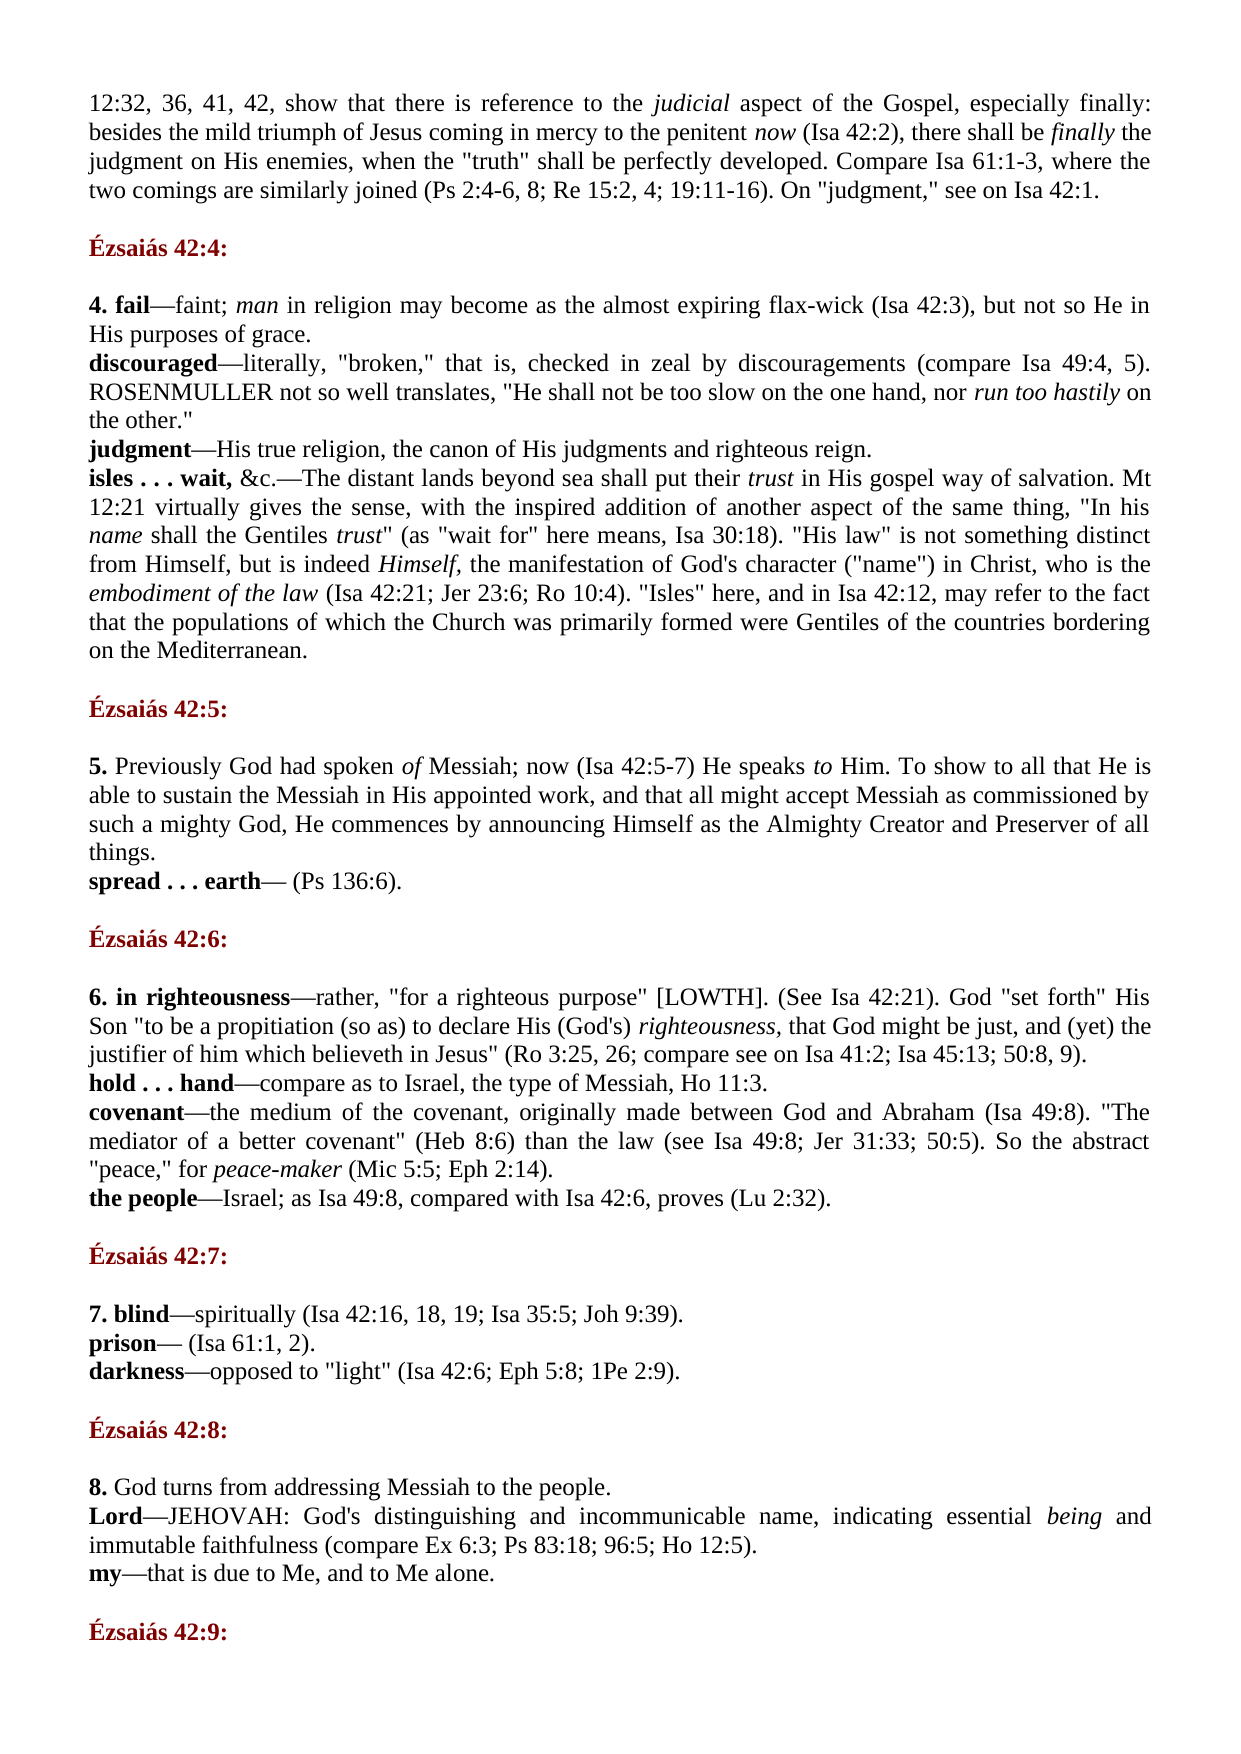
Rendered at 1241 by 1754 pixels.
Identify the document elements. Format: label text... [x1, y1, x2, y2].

text Ézsaiás 42:4: [88, 233, 1152, 262]
text 4. fail—faint; man in religion may become as the almost expiring flax-wick (Isa 42:3), but not so He in His purposes of grace. discouraged—literally, "broken," that is, checked in zeal by discouragements (compare Isa 49:4, 5). ROSENMULLER not so well translates, "He shall not be too slow on the one hand, nor run too hastily on the other." judgment—His true religion, the canon of His judgments and righteous reign. isles . . . wait, &c.—The distant lands beyond sea shall put their trust in His gospel way of salvation. Mt 12:21 virtually gives the sense, with the inspired addition of another aspect of the same thing, "In his name shall the Gentiles trust" (as "wait for" here means, Isa 30:18). "His law" is not something distinct from Himself, but is indeed Himself, the manifestation of God's character ("name") in Christ, who is the embodiment of the law (Isa 42:21; Jer 23:6; Ro 10:4). "Isles" here, and in Isa 42:12, may refer to the fact that the populations of which the Church was primarily formed were Gentiles of the countries bordering on the Mediterranean. [88, 291, 1152, 664]
text Ézsaiás 42:9: [88, 1617, 1152, 1645]
text 7. blind—spiritually (Isa 42:16, 18, 19; Isa 35:5; Joh 9:39). prison— (Isa 61:1, 2). darkness—opposed to "light" (Isa 42:6; Eph 5:8; 1Pe 2:9). [88, 1299, 1152, 1385]
text 5. Previously God had spoken of Messiah; now (Isa 42:5-7) He speaks to Him. To show to all that He is able to sustain the Messiah in His appointed work, and that all might accept Messiah as commissioned by such a mighty God, He commences by announcing Himself as the Almighty Creator and Preserver of all things. spread . . . earth— (Ps 136:6). [88, 751, 1152, 895]
text 6. in righteousness—rather, "for a righteous purpose" [LOWTH]. (See Isa 42:21). God "set forth" His Son "to be a propitiation (so as) to declare His (God's) righteousness, that God might be just, and (yet) the justifier of him which believeth in Jesus" (Ro 3:25, 26; compare see on Isa 41:2; Isa 45:13; 50:8, 9). hold . . . hand—compare as to Israel, the type of Messiah, Ho 11:3. covenant—the medium of the covenant, originally made between God and Abraham (Isa 49:8). "The mediator of a better covenant" (Heb 8:6) than the law (see Isa 49:8; Jer 31:33; 50:5). So the abstract "peace," for peace-maker (Mic 5:5; Eph 2:14). the people—Israel; as Isa 49:8, compared with Isa 42:6, proves (Lu 2:32). [88, 982, 1152, 1212]
text Ézsaiás 42:7: [88, 1241, 1152, 1270]
text Ézsaiás 42:6: [88, 924, 1152, 953]
text Ézsaiás 42:8: [88, 1415, 1152, 1443]
text Ézsaiás 42:5: [88, 694, 1152, 722]
text 12:32, 36, 41, 42, show that there is reference to the judicial aspect of the Gospel, especially finally: besides the mild triumph of Jesus coming in mercy to the penitent now (Isa 42:2), there shall be finally the judgment on His enemies, when the "truth" shall be perfectly developed. Compare Isa 61:1-3, where the two comings are similarly joined (Ps 2:4-6, 8; Re 15:2, 4; 19:11-16). On "judgment," see on Isa 42:1. [88, 88, 1152, 203]
text 8. God turns from addressing Messiah to the people. Lord—JEHOVAH: God's distinguishing and incommunicable name, indicating essential being and immutable faithfulness (compare Ex 6:3; Ps 83:18; 96:5; Ho 12:5). my—that is due to Me, and to Me alone. [88, 1472, 1152, 1587]
